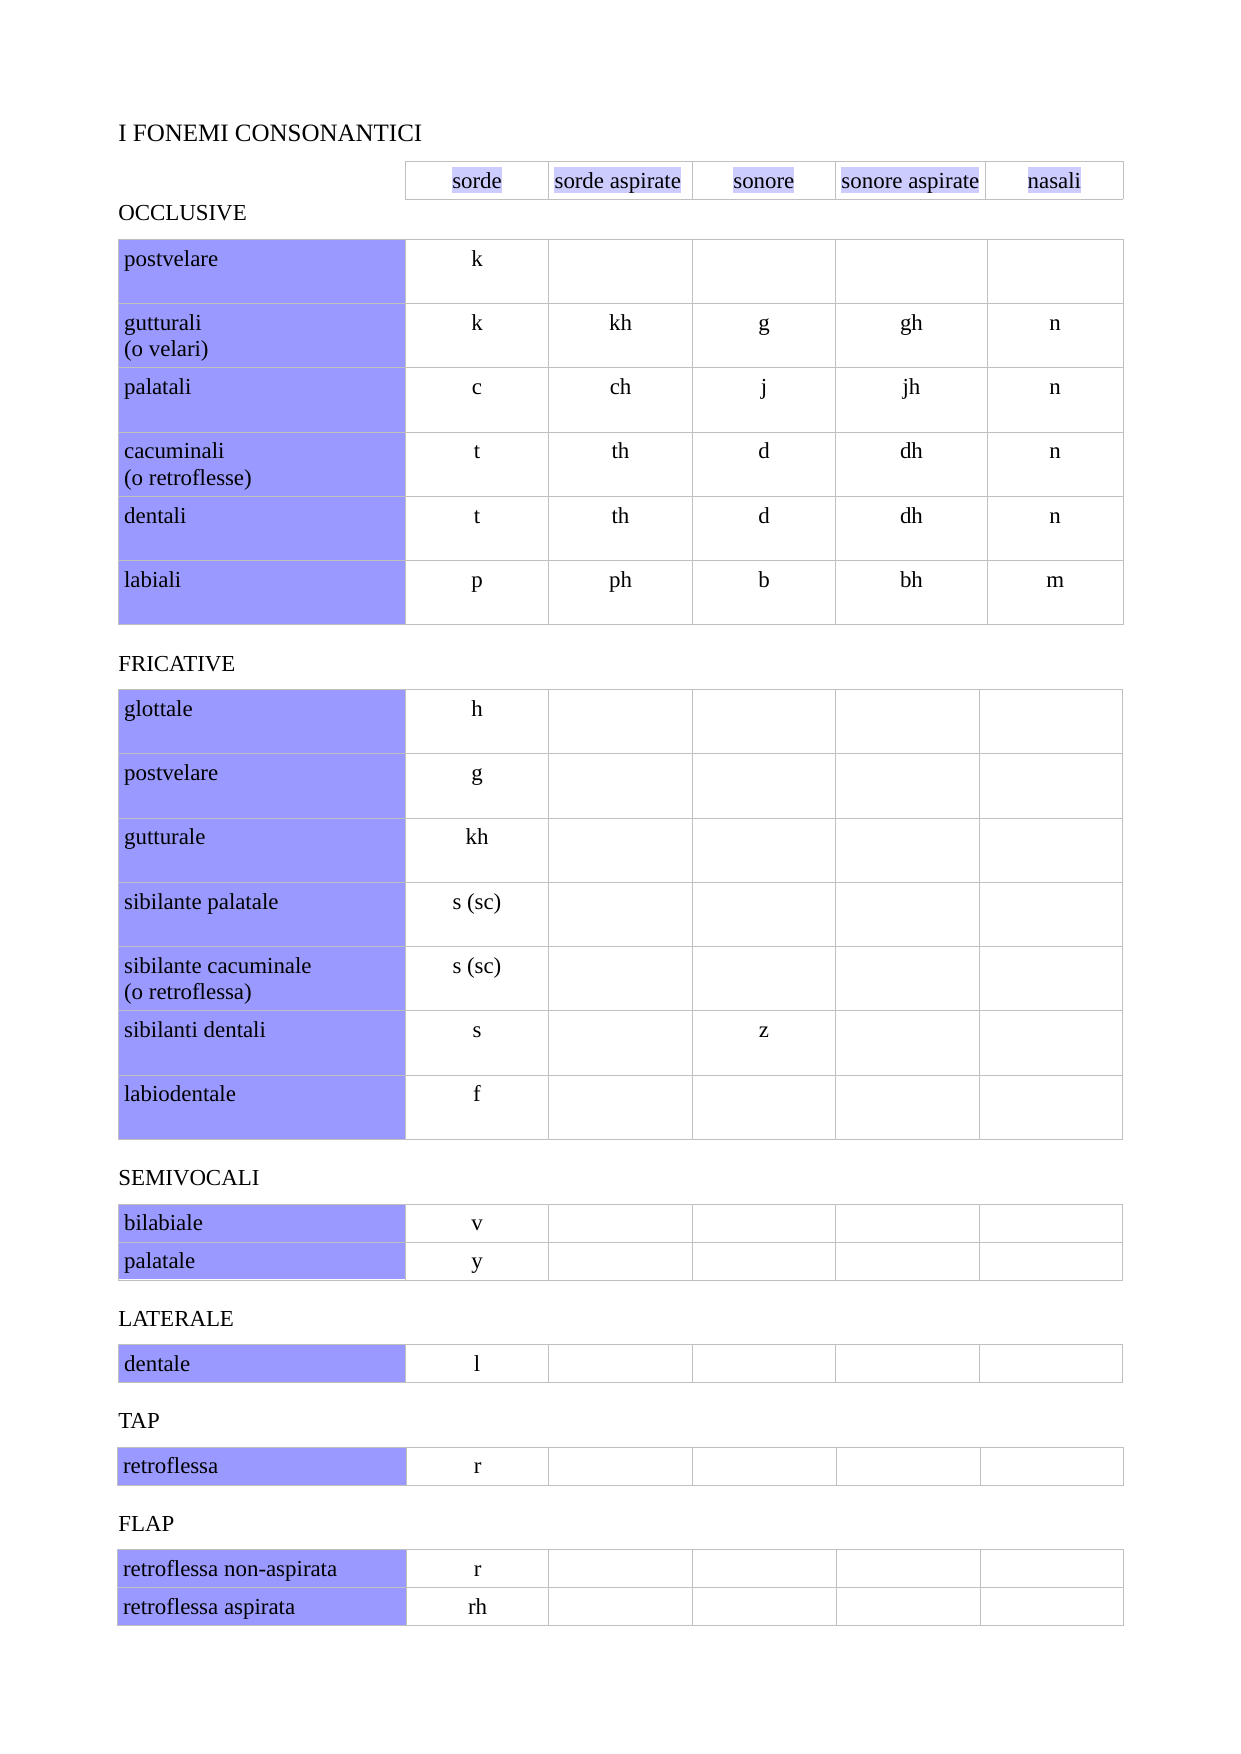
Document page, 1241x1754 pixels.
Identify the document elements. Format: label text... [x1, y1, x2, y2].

table_cell n [988, 433, 1123, 496]
table_cell [836, 819, 979, 882]
text SEMIVOCALI [118, 1164, 1122, 1191]
table_header [549, 240, 692, 303]
table_header [980, 690, 1122, 753]
table_header sorde [406, 162, 548, 199]
table_cell [836, 754, 979, 818]
table_cell ch [549, 368, 692, 432]
table_cell [693, 883, 835, 946]
table_cell g [693, 304, 835, 367]
table_cell rh [407, 1588, 548, 1625]
table_header r [407, 1448, 548, 1485]
table_cell gutturale [119, 819, 405, 882]
table_cell dentali [119, 497, 405, 560]
table_header [549, 1448, 692, 1485]
table_cell t [406, 497, 548, 560]
table_cell dh [836, 497, 987, 560]
table_cell gutturali (o velari) [119, 304, 405, 367]
table_header [981, 1550, 1123, 1587]
table_cell [693, 1076, 835, 1139]
table_header [980, 1205, 1122, 1242]
table_header [693, 690, 835, 753]
table_cell [980, 883, 1122, 946]
table_cell palatale [119, 1243, 405, 1279]
table_cell gh [836, 304, 987, 367]
table_header [836, 1345, 979, 1382]
table_cell n [988, 304, 1123, 367]
table_cell [836, 883, 979, 946]
table_header [837, 1550, 980, 1587]
table_cell n [988, 497, 1123, 560]
table_cell bh [836, 561, 987, 624]
table_cell sibilanti dentali [119, 1011, 405, 1075]
table_cell z [693, 1011, 835, 1075]
table_cell y [406, 1243, 548, 1279]
text OCCLUSIVE [118, 200, 1122, 226]
table_cell [836, 947, 979, 1010]
table_cell [693, 819, 835, 882]
table_cell s (sc) [406, 947, 548, 1010]
table_cell th [549, 433, 692, 496]
table_cell [549, 1588, 692, 1625]
text FRICATIVE [118, 649, 1122, 676]
table_header retroflessa non-aspirata [118, 1550, 406, 1587]
table_cell t [406, 433, 548, 496]
table_header [836, 240, 987, 303]
table_header [549, 1345, 692, 1382]
table_header [981, 1448, 1123, 1485]
table_cell [836, 1243, 979, 1279]
table_cell dh [836, 433, 987, 496]
table_header [836, 1205, 979, 1242]
table_cell s (sc) [406, 883, 548, 946]
table_cell [837, 1588, 980, 1625]
table_cell labiodentale [119, 1076, 405, 1139]
table_cell [549, 754, 692, 818]
table_header l [406, 1345, 548, 1382]
table_cell [980, 1243, 1122, 1279]
table_header k [406, 240, 548, 303]
text TAP [118, 1407, 1122, 1434]
table_header [549, 690, 692, 753]
table_cell [549, 819, 692, 882]
table_header [693, 1345, 835, 1382]
table_header retroflessa [118, 1448, 406, 1485]
table_header [980, 1345, 1122, 1382]
table_cell [980, 754, 1122, 818]
table_header sorde aspirate [549, 162, 692, 199]
table_header [693, 240, 835, 303]
table_cell d [693, 433, 835, 496]
text LATERALE [118, 1305, 1122, 1331]
table_cell [980, 1011, 1122, 1075]
table_header [693, 1205, 835, 1242]
table_header sonore [693, 162, 835, 199]
table_cell [693, 947, 835, 1010]
table_cell th [549, 497, 692, 560]
table_cell c [406, 368, 548, 432]
table_cell labiali [119, 561, 405, 624]
table_cell [836, 1076, 979, 1139]
table_cell kh [406, 819, 548, 882]
table_header [549, 1205, 692, 1242]
table_header [836, 690, 979, 753]
table_cell cacuminali (o retroflesse) [119, 433, 405, 496]
table_cell [549, 1011, 692, 1075]
table_cell [549, 947, 692, 1010]
table_header [693, 1550, 836, 1587]
table_cell [693, 754, 835, 818]
table_header sonore aspirate [836, 162, 985, 199]
text FLAP [118, 1510, 1122, 1536]
table_cell [549, 1243, 692, 1279]
table_header [837, 1448, 980, 1485]
table_cell s [406, 1011, 548, 1075]
table_cell g [406, 754, 548, 818]
table_cell m [988, 561, 1123, 624]
table_cell sibilante palatale [119, 883, 405, 946]
table_cell d [693, 497, 835, 560]
table_cell [980, 947, 1122, 1010]
table_header r [407, 1550, 548, 1587]
table_cell [980, 819, 1122, 882]
table_cell retroflessa aspirata [118, 1588, 406, 1625]
table_header glottale [119, 690, 405, 753]
table_header [549, 1550, 692, 1587]
table_cell j [693, 368, 835, 432]
table_header [988, 240, 1123, 303]
table_cell p [406, 561, 548, 624]
table_cell k [406, 304, 548, 367]
table_cell [693, 1588, 836, 1625]
table_header postvelare [119, 240, 405, 303]
table_cell [549, 883, 692, 946]
table_cell [981, 1588, 1123, 1625]
table_cell postvelare [119, 754, 405, 818]
table_cell jh [836, 368, 987, 432]
table_cell sibilante cacuminale (o retroflessa) [119, 947, 405, 1010]
table_cell [693, 1243, 835, 1279]
table_header nasali [986, 162, 1123, 199]
table_header dentale [119, 1345, 405, 1382]
table_cell [980, 1076, 1122, 1139]
table_header h [406, 690, 548, 753]
table_cell ph [549, 561, 692, 624]
text I FONEMI CONSONANTICI [118, 118, 1122, 147]
table_header [119, 162, 405, 199]
table_header [693, 1448, 836, 1485]
table_cell b [693, 561, 835, 624]
table_cell f [406, 1076, 548, 1139]
table_cell kh [549, 304, 692, 367]
table_cell palatali [119, 368, 405, 432]
table_header v [406, 1205, 548, 1242]
table_cell n [988, 368, 1123, 432]
table_cell [549, 1076, 692, 1139]
table_cell [836, 1011, 979, 1075]
table_header bilabiale [119, 1205, 405, 1242]
